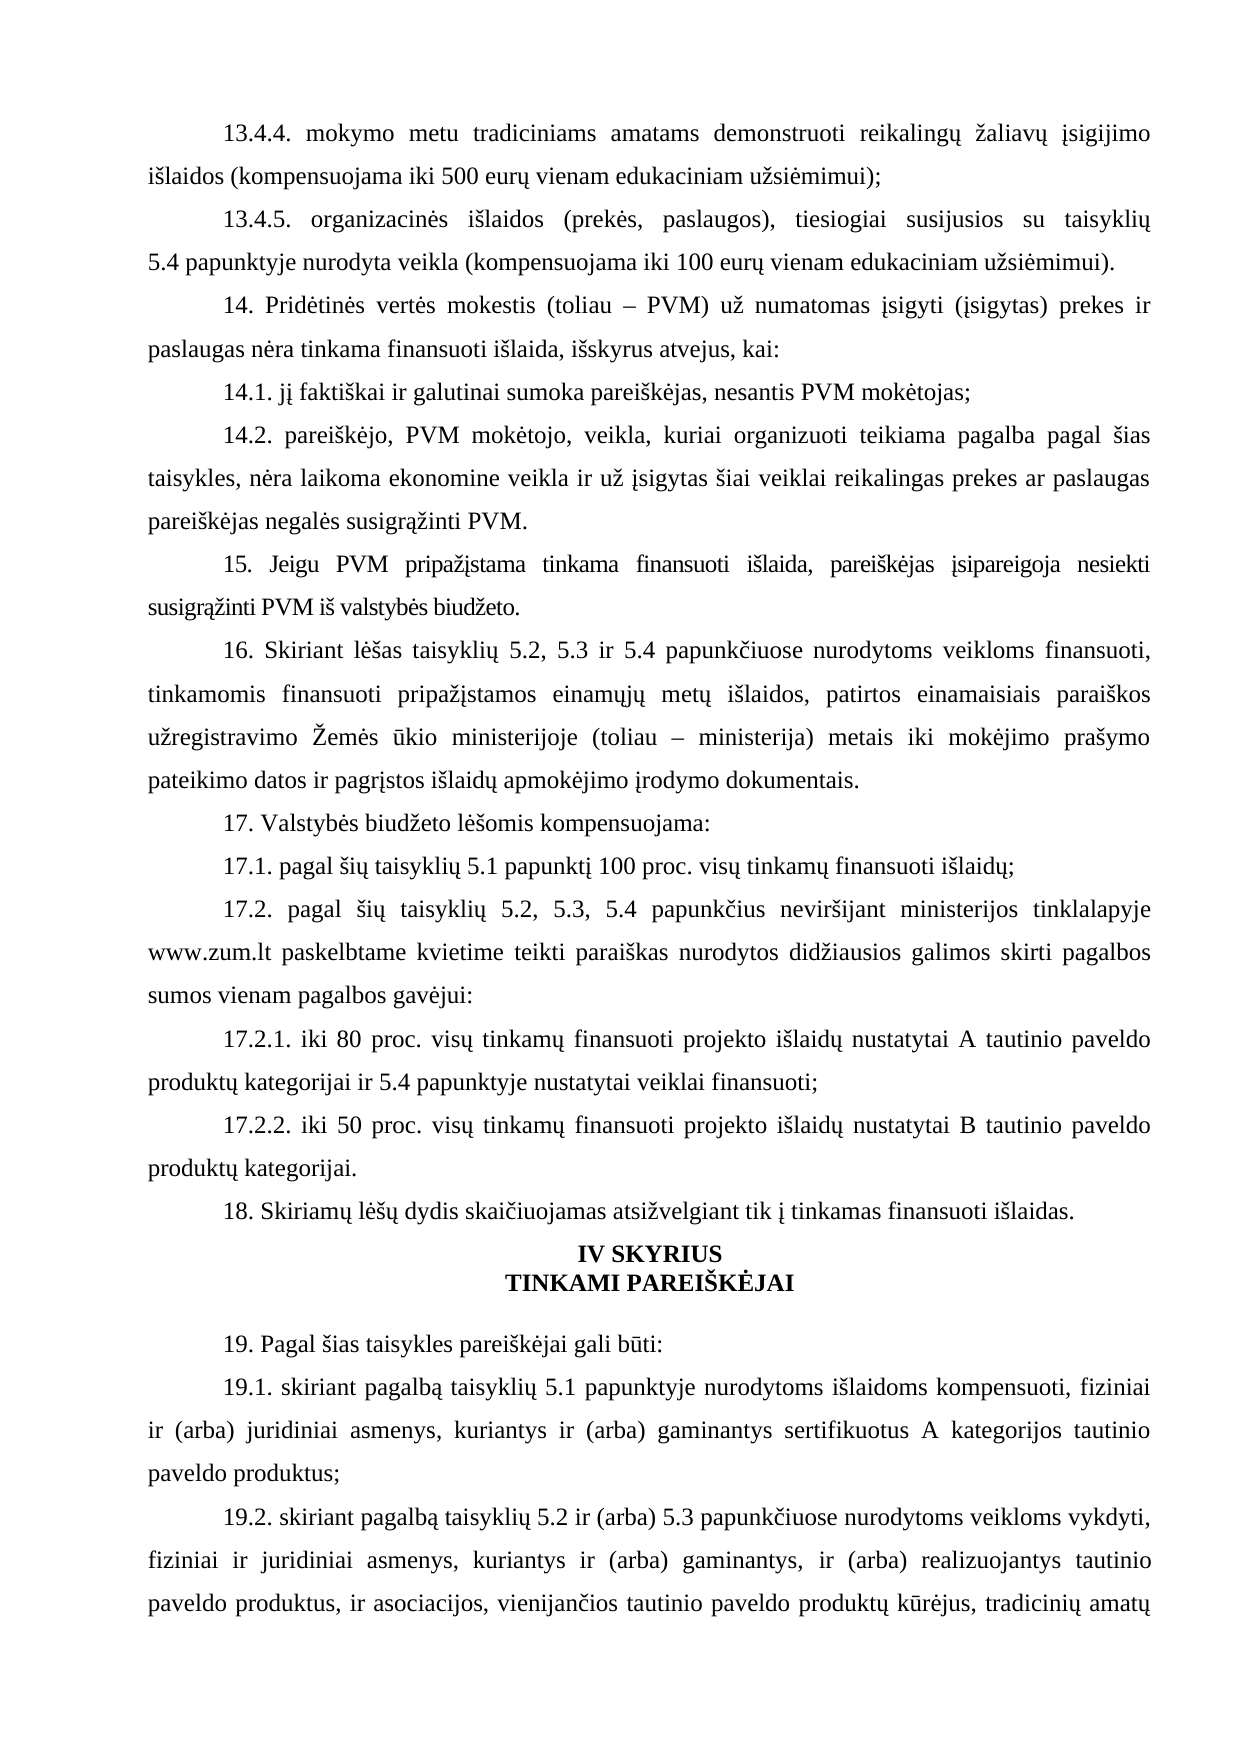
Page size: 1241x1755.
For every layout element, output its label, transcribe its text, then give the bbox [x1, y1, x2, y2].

text 16. Skiriant lėšas taisyklių 5.2, 5.3 ir 5.4 papunkčiuose nurodytoms veikloms finansuoti, tinkamomis finansuoti pripažįstamos einamųjų metų išlaidos, patirtos einamaisiais paraiškos užregistravimo Žemės ūkio ministerijoje (toliau – ministerija) metais iki mokėjimo prašymo pateikimo datos ir pagrįstos išlaidų apmokėjimo įrodymo dokumentais. [148, 636, 1152, 794]
text 19.1. skiriant pagalbą taisyklių 5.1 papunktyje nurodytoms išlaidoms kompensuoti, fiziniai ir (arba) juridiniai asmenys, kuriantys ir (arba) gaminantys sertifikuotus A kategorijos tautinio paveldo produktus; [148, 1372, 1152, 1487]
text IV SKYRIUS [148, 1239, 1152, 1268]
text 13.4.4. mokymo metu tradiciniams amatams demonstruoti reikalingų žaliavų įsigijimo išlaidos (kompensuojama iki 500 eurų vienam edukaciniam užsiėmimui); [148, 118, 1152, 190]
text 17.2. pagal šių taisyklių 5.2, 5.3, 5.4 papunkčius neviršijant ministerijos tinklalapyje www.zum.lt paskelbtame kvietime teikti paraiškas nurodytos didžiausios galimos skirti pagalbos sumos vienam pagalbos gavėjui: [148, 894, 1152, 1009]
text 19. Pagal šias taisykles pareiškėjai gali būti: [148, 1329, 1152, 1358]
text 13.4.5. organizacinės išlaidos (prekės, paslaugos), tiesiogiai susijusios su taisyklių 5.4 papunktyje nurodyta veikla (kompensuojama iki 100 eurų vienam edukaciniam užsiėmimui). [148, 204, 1152, 276]
text TINKAMI PAREIŠKĖJAI [148, 1268, 1152, 1297]
text 14.1. jį faktiškai ir galutinai sumoka pareiškėjas, nesantis PVM mokėtojas; [148, 377, 1152, 406]
text 14.2. pareiškėjo, PVM mokėtojo, veikla, kuriai organizuoti teikiama pagalba pagal šias taisykles, nėra laikoma ekonomine veikla ir už įsigytas šiai veiklai reikalingas prekes ar paslaugas pareiškėjas negalės susigrąžinti PVM. [148, 420, 1152, 535]
text 17.1. pagal šių taisyklių 5.1 papunktį 100 proc. visų tinkamų finansuoti išlaidų; [148, 851, 1152, 880]
text 18. Skiriamų lėšų dydis skaičiuojamas atsižvelgiant tik į tinkamas finansuoti išlaidas. [148, 1196, 1152, 1225]
text 14. Pridėtinės vertės mokestis (toliau – PVM) už numatomas įsigyti (įsigytas) prekes ir paslaugas nėra tinkama finansuoti išlaida, išskyrus atvejus, kai: [148, 291, 1152, 362]
text 17.2.2. iki 50 proc. visų tinkamų finansuoti projekto išlaidų nustatytai B tautinio paveldo produktų kategorijai. [148, 1110, 1152, 1182]
text 17. Valstybės biudžeto lėšomis kompensuojama: [148, 808, 1152, 837]
text 17.2.1. iki 80 proc. visų tinkamų finansuoti projekto išlaidų nustatytai A tautinio paveldo produktų kategorijai ir 5.4 papunktyje nustatytai veiklai finansuoti; [148, 1024, 1152, 1096]
text 19.2. skiriant pagalbą taisyklių 5.2 ir (arba) 5.3 papunkčiuose nurodytoms veikloms vykdyti, fiziniai ir juridiniai asmenys, kuriantys ir (arba) gaminantys, ir (arba) realizuojantys tautinio paveldo produktus, ir asociacijos, vienijančios tautinio paveldo produktų kūrėjus, tradicinių amatų [148, 1502, 1152, 1617]
text 15. Jeigu PVM pripažįstama tinkama finansuoti išlaida, pareiškėjas įsipareigoja nesiekti susigrąžinti PVM iš valstybės biudžeto. [148, 549, 1152, 621]
